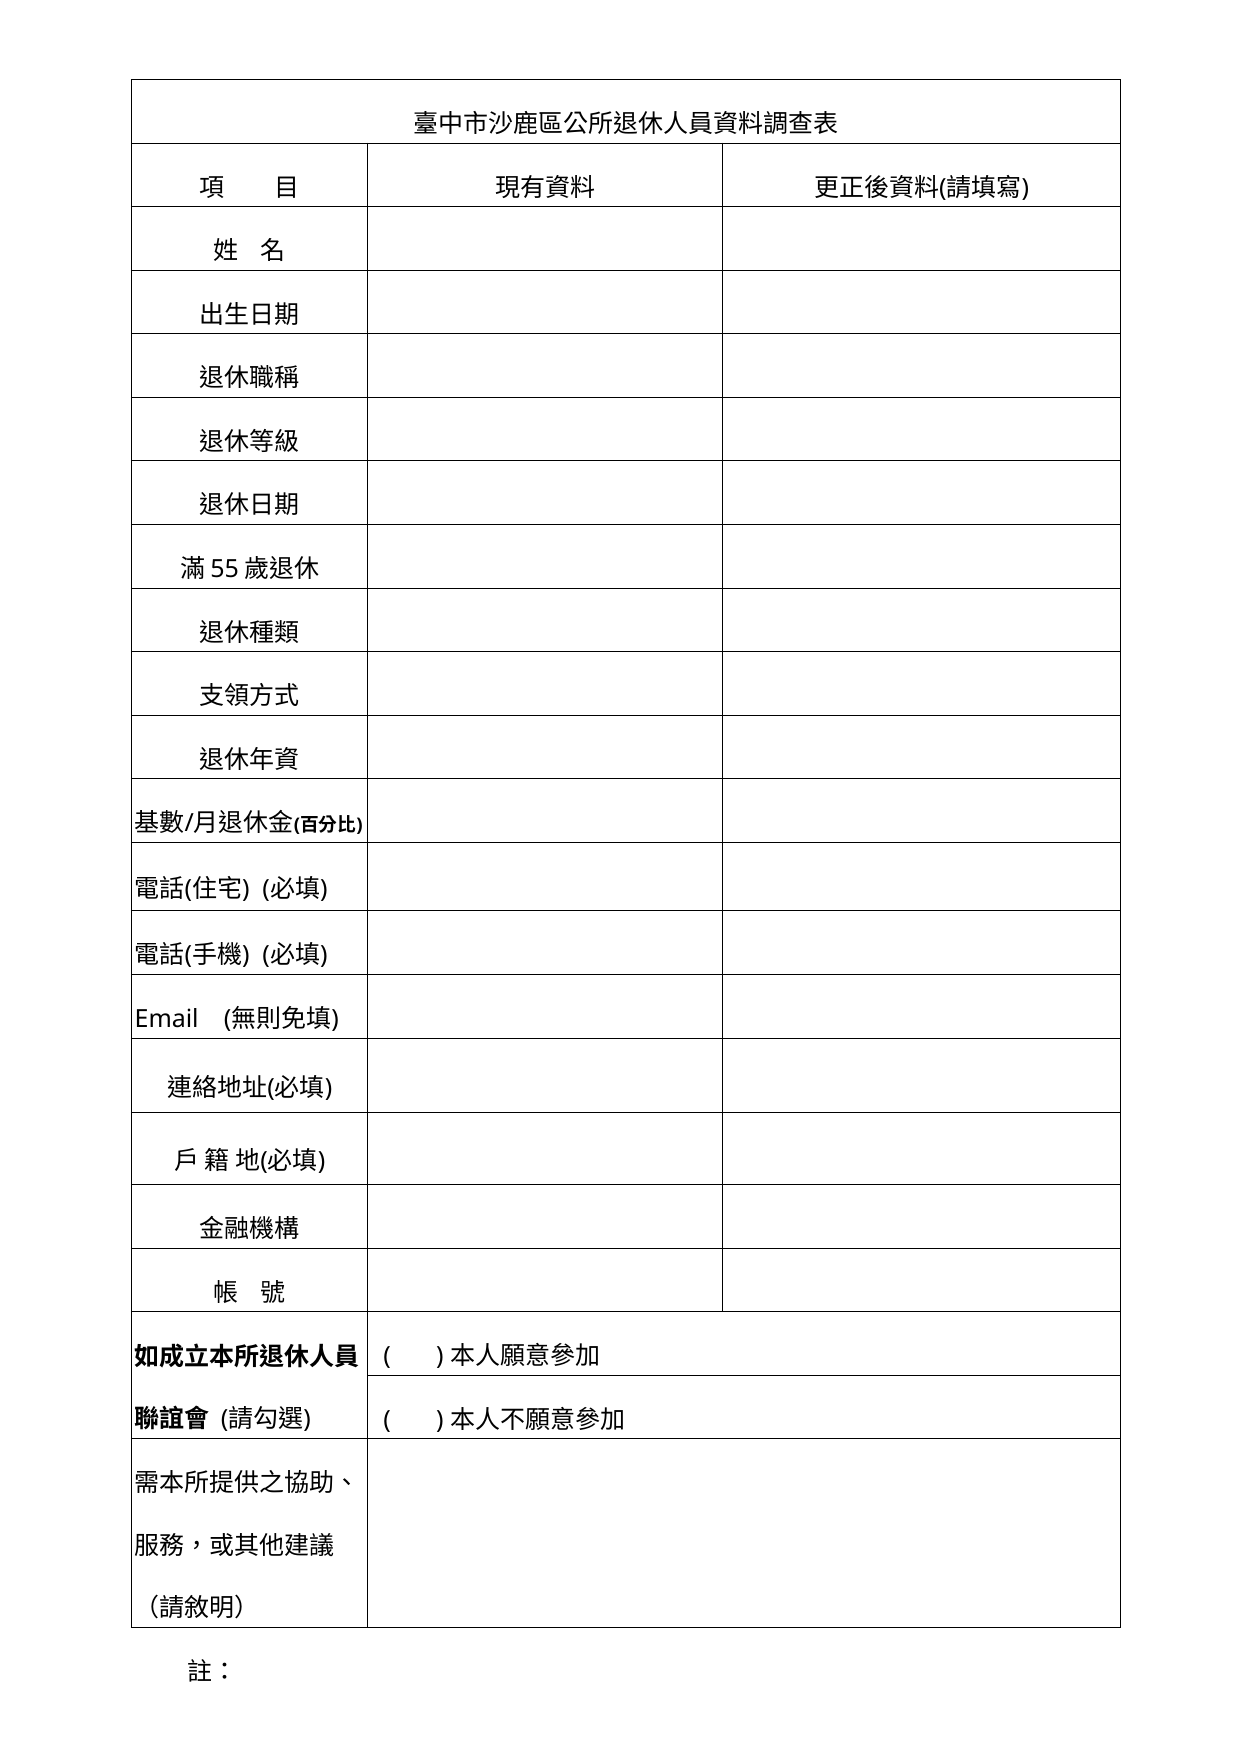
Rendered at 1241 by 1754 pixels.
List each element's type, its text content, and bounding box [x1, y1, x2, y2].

table_cell ( ) 本人願意參加 [368, 1312, 1120, 1374]
table_cell 退休年資 [132, 716, 367, 778]
table_cell 基數/月退休金(百分比) [132, 779, 367, 842]
table_cell [368, 1113, 722, 1184]
table_cell [723, 652, 1120, 714]
table_cell 電話(手機) (必填) [132, 911, 367, 974]
table_cell [368, 1439, 1120, 1627]
table_cell [368, 461, 722, 524]
table_cell 出生日期 [132, 271, 367, 333]
table_cell [723, 271, 1120, 333]
table_cell 如成立本所退休人員聯誼會 (請勾選) [132, 1312, 367, 1438]
table_cell 項 目 [132, 144, 367, 206]
table_cell [723, 716, 1120, 778]
table_cell 連絡地址(必填) [132, 1039, 367, 1112]
table_cell [368, 652, 722, 714]
table_cell 更正後資料(請填寫) [723, 144, 1120, 206]
table_cell ( ) 本人不願意參加 [368, 1376, 1120, 1438]
table_cell [368, 911, 722, 974]
table_cell 退休日期 [132, 461, 367, 524]
table_cell [368, 843, 722, 910]
table_cell [723, 398, 1120, 460]
table_cell [723, 1249, 1120, 1311]
table_cell [723, 461, 1120, 524]
table_cell 電話(住宅) (必填) [132, 843, 367, 910]
table_cell 帳 號 [132, 1249, 367, 1311]
table_cell [368, 1039, 722, 1112]
table_cell 需本所提供之協助、 服務，或其他建議 （請敘明） [132, 1439, 367, 1627]
table_cell 滿55歲退休 [132, 525, 367, 587]
table_cell 現有資料 [368, 144, 722, 206]
table_cell [723, 1185, 1120, 1247]
table_cell [368, 398, 722, 460]
table_cell [723, 525, 1120, 587]
table_header 臺中市沙鹿區公所退休人員資料調查表 [132, 80, 1120, 143]
table_cell [368, 525, 722, 587]
table_cell [723, 779, 1120, 842]
table_cell 退休等級 [132, 398, 367, 460]
table_cell [368, 779, 722, 842]
table_cell 退休種類 [132, 589, 367, 651]
text 註： [187, 1628, 1093, 1690]
table_cell 支領方式 [132, 652, 367, 714]
table_cell [723, 843, 1120, 910]
table_cell Email (無則免填) [132, 975, 367, 1037]
table_cell [368, 271, 722, 333]
table_cell [723, 1113, 1120, 1184]
table_cell [723, 975, 1120, 1037]
table_cell 退休職稱 [132, 334, 367, 397]
table_cell [368, 334, 722, 397]
table_cell 戶 籍 地(必填) [132, 1113, 367, 1184]
table_cell [368, 1249, 722, 1311]
table_cell [723, 911, 1120, 974]
table_cell [368, 589, 722, 651]
table_cell [723, 334, 1120, 397]
table_cell [368, 1185, 722, 1247]
table_cell [368, 716, 722, 778]
table_cell 金融機構 [132, 1185, 367, 1247]
table_cell [368, 207, 722, 270]
table_cell 姓 名 [132, 207, 367, 270]
table_cell [368, 975, 722, 1037]
table_cell [723, 1039, 1120, 1112]
table_cell [723, 207, 1120, 270]
table_cell [723, 589, 1120, 651]
